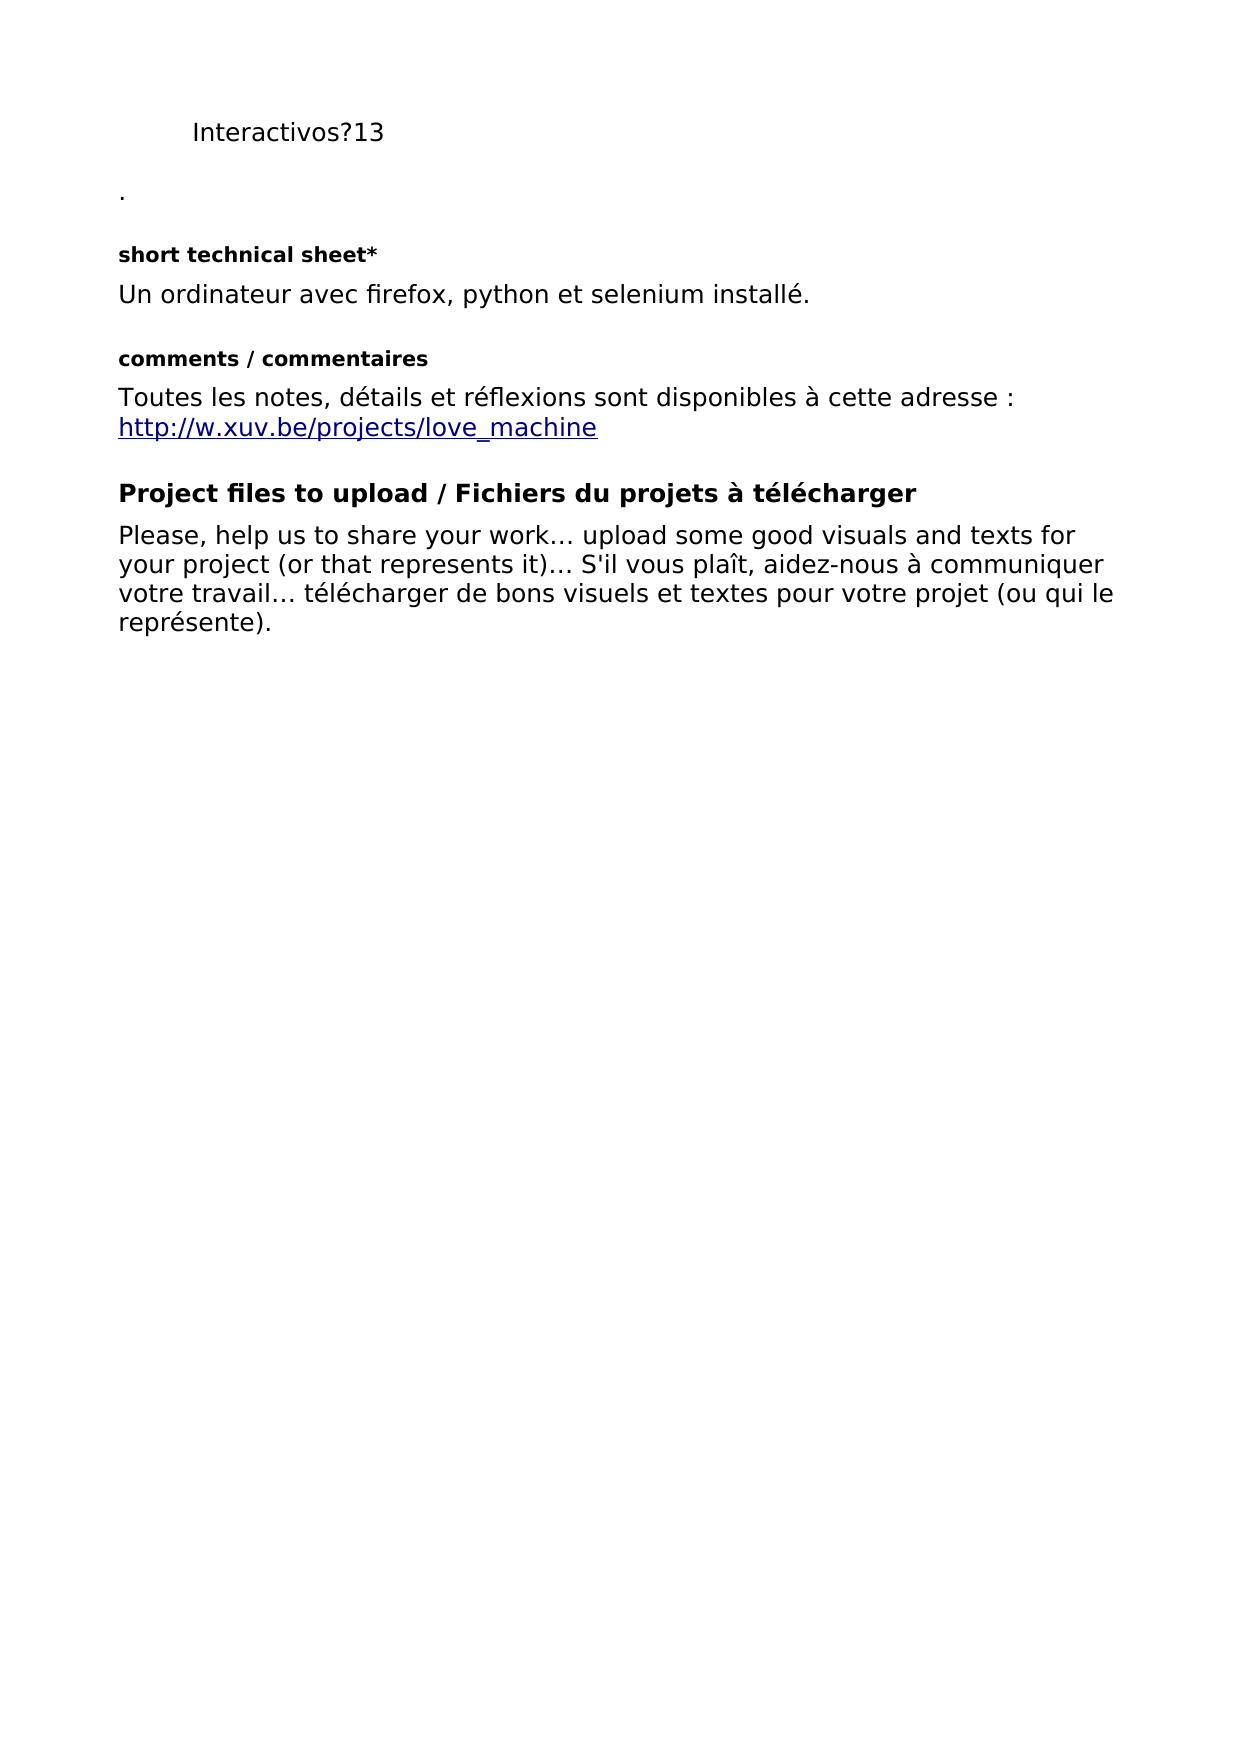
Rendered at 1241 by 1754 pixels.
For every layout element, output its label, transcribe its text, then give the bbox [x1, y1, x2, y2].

list Interactivos?13 [177, 118, 1122, 147]
subtitle comments / commentaires [118, 347, 1122, 371]
text Toutes les notes, détails et réflexions sont disponibles à cette adresse : http://w.xuv.be/projects/love_machine [118, 384, 1122, 442]
text . [118, 177, 1122, 206]
subtitle Project files to upload / Fichiers du projets à télécharger [118, 479, 1122, 509]
text Un ordinateur avec firefox, python et selenium installé. [118, 280, 1122, 309]
text Please, help us to share your work… upload some good visuals and texts for your project (or that represents it)… S'il vous plaît, aidez-nous à communiquer votre travail… télécharger de bons visuels et textes pour votre projet (ou qui le représente). [118, 521, 1122, 638]
subtitle short technical sheet* [118, 243, 1122, 268]
